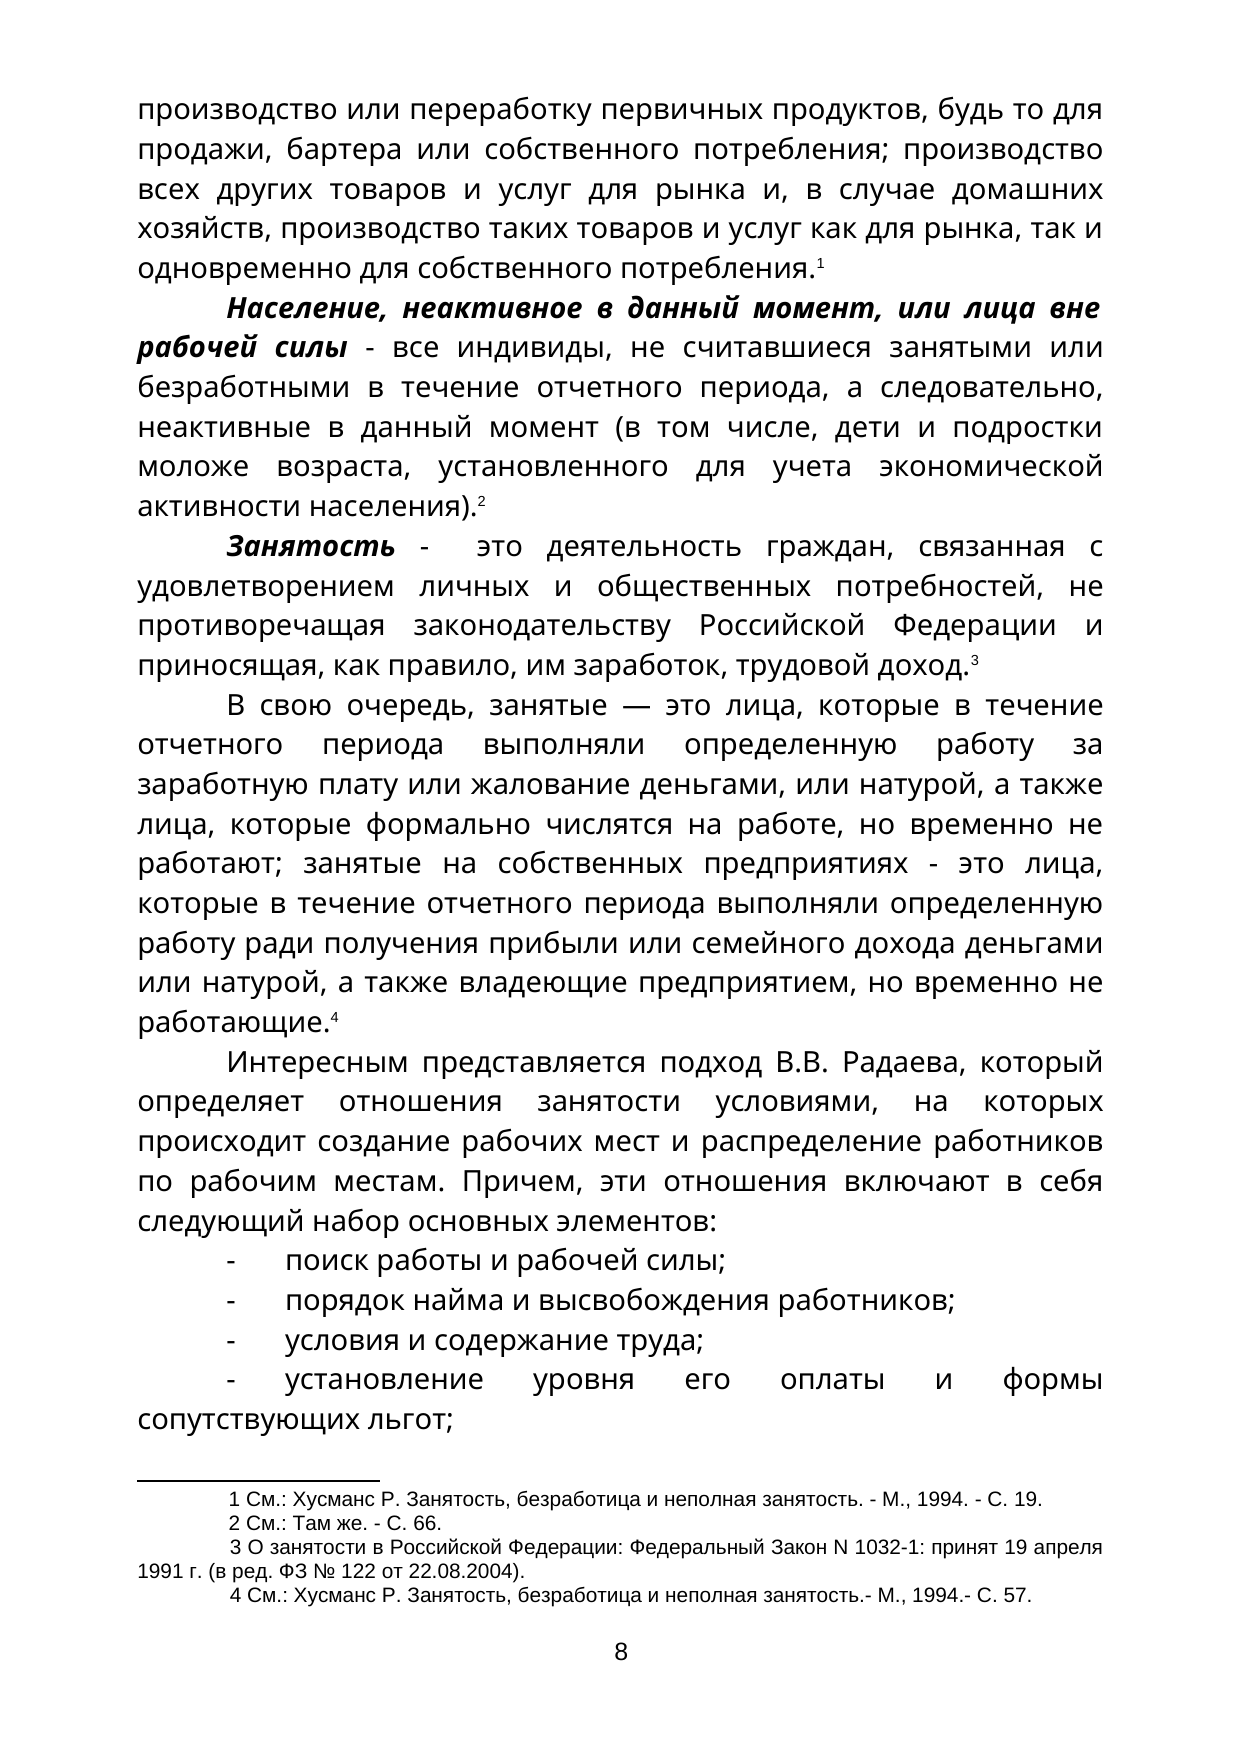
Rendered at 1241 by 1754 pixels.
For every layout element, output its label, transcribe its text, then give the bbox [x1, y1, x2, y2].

text Интересным представляется подход В.В. Радаева, который определяет отношения занятости условиями, на которых происходит создание рабочих мест и распределение работников по рабочим местам. Причем, эти отношения включают в себя следующий набор основных элементов: [137, 1041, 1104, 1239]
text - порядок найма и высвобождения работников; [137, 1279, 1104, 1319]
text Занятость - это деятельность граждан, связанная с удовлетворением личных и общественных потребностей, не противоречащая законодательству Российской Федерации и приносящая, как правило, им заработок, трудовой доход. [137, 525, 1104, 684]
text производство или переработку первичных продуктов, будь то для продажи, бартера или собственного потребления; производство всех других товаров и услуг для рынка и, в случае домашних хозяйств, производство таких товаров и услуг как для рынка, так и одновременно для собственного потребления. [137, 88, 1104, 287]
text Население, неактивное в данный момент, или лица вне рабочей силы - все индивиды, не считавшиеся занятыми или безработными в течение отчетного периода, а следовательно, неактивные в данный момент (в том числе, дети и подростки моложе возраста, установленного для учета экономической активности населения). [137, 287, 1104, 525]
text См.: Хусманс Р. Занятость, безработица и неполная занятость. - М., 1994. - С. 19. [137, 1487, 1104, 1511]
text В свою очередь, занятые — это лица, которые в течение отчетного периода выполняли определенную работу за заработную плату или жалование деньгами, или натурой, а также лица, которые формально числятся на работе, но временно не работают; занятые на собственных предприятиях - это лица, которые в течение отчетного периода выполняли определенную работу ради получения прибыли или семейного дохода деньгами или натурой, а также владеющие предприятием, но временно не работающие. [137, 684, 1104, 1041]
text - установление уровня его оплаты и формы сопутствующих льгот; [137, 1358, 1104, 1438]
text О занятости в Российской Федерации: Федеральный Закон N 1032-1: принят 19 апреля 1991 г. (в ред. ФЗ № 122 от 22.08.2004). [137, 1535, 1104, 1583]
text - условия и содержание труда; [137, 1319, 1104, 1358]
text См.: Хусманс Р. Занятость, безработица и неполная занятость.- М., 1994.- С. 57. [137, 1583, 1104, 1607]
text - поиск работы и рабочей силы; [137, 1239, 1104, 1279]
text См.: Там же. - С. 66. [134, 1511, 1104, 1535]
